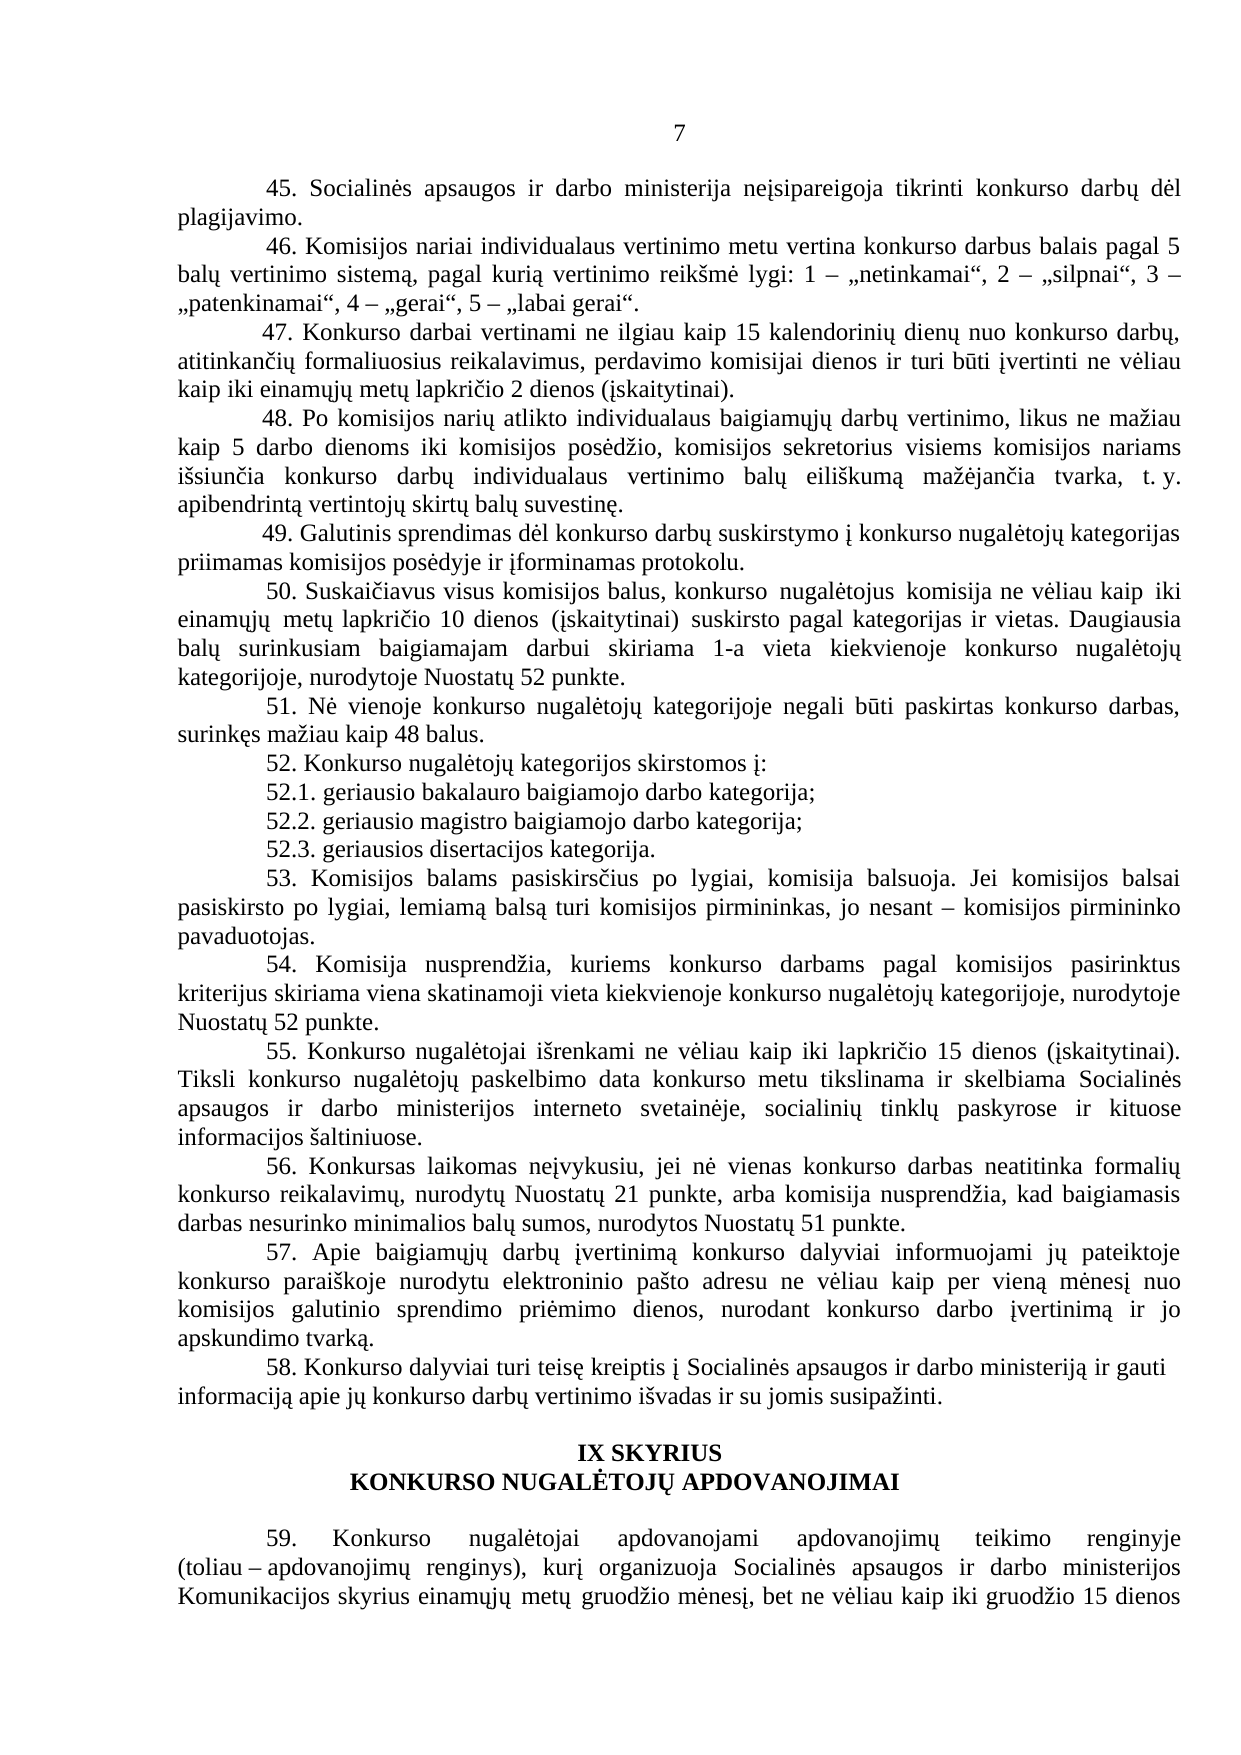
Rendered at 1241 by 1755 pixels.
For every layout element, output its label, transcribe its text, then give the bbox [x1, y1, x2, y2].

text 54. Komisija nusprendžia, kuriems konkurso darbams pagal komisijos pasirinktus kriterijus skiriama viena skatinamoji vieta kiekvienoje konkurso nugalėtojų kategorijoje, nurodytoje Nuostatų 52 punkte. [177, 949, 1181, 1036]
text 50. Suskaičiavus visus komisijos balus, konkurso nugalėtojus komisija ne vėliau kaip iki einamųjų metų lapkričio 10 dienos (įskaitytinai) suskirsto pagal kategorijas ir vietas. Daugiausia balų surinkusiam baigiamajam darbui skiriama 1-a vieta kiekvienoje konkurso nugalėtojų kategorijoje, nurodytoje Nuostatų 52 punkte. [177, 576, 1181, 691]
text 52.3. geriausios disertacijos kategorija. [266, 834, 1181, 863]
text 52. Konkurso nugalėtojų kategorijos skirstomos į: [177, 748, 1181, 777]
text 56. Konkursas laikomas neįvykusiu, jei nė vienas konkurso darbas neatitinka formalių konkurso reikalavimų, nurodytų Nuostatų 21 punkte, arba komisija nusprendžia, kad baigiamasis darbas nesurinko minimalios balų sumos, nurodytos Nuostatų 51 punkte. [177, 1151, 1181, 1237]
text KONKURSO NUGALĖTOJŲ APDOVANOJIMAI [177, 1467, 1072, 1496]
text 59. Konkurso nugalėtojai apdovanojami apdovanojimų teikimo renginyje (toliau – apdovanojimų renginys), kurį organizuoja Socialinės apsaugos ir darbo ministerijos Komunikacijos skyrius einamųjų metų gruodžio mėnesį, bet ne vėliau kaip iki gruodžio 15 dienos [177, 1523, 1181, 1609]
text 52.1. geriausio bakalauro baigiamojo darbo kategorija; [266, 777, 1181, 806]
text 47. Konkurso darbai vertinami ne ilgiau kaip 15 kalendorinių dienų nuo konkurso darbų, atitinkančių formaliuosius reikalavimus, perdavimo komisijai dienos ir turi būti įvertinti ne vėliau kaip iki einamųjų metų lapkričio 2 dienos (įskaitytinai). [177, 317, 1181, 403]
text 52.2. geriausio magistro baigiamojo darbo kategorija; [266, 806, 1181, 834]
text 49. Galutinis sprendimas dėl konkurso darbų suskirstymo į konkurso nugalėtojų kategorijas priimamas komisijos posėdyje ir įforminamas protokolu. [177, 518, 1181, 576]
text IX SKYRIUS [177, 1438, 1122, 1467]
text 51. Nė vienoje konkurso nugalėtojų kategorijoje negali būti paskirtas konkurso darbas, surinkęs mažiau kaip 48 balus. [177, 691, 1181, 748]
text 45. Socialinės apsaugos ir darbo ministerija neįsipareigoja tikrinti konkurso darbų dėl plagijavimo. [177, 173, 1181, 231]
text 48. Po komisijos narių atlikto individualaus baigiamųjų darbų vertinimo, likus ne mažiau kaip 5 darbo dienoms iki komisijos posėdžio, komisijos sekretorius visiems komisijos nariams išsiunčia konkurso darbų individualaus vertinimo balų eiliškumą mažėjančia tvarka, t. y. apibendrintą vertintojų skirtų balų suvestinę. [177, 403, 1181, 518]
text 46. Komisijos nariai individualaus vertinimo metu vertina konkurso darbus balais pagal 5 balų vertinimo sistemą, pagal kurią vertinimo reikšmė lygi: 1 – „netinkamai“, 2 – „silpnai“, 3 – „patenkinamai“, 4 – „gerai“, 5 – „labai gerai“. [177, 231, 1181, 317]
text 55. Konkurso nugalėtojai išrenkami ne vėliau kaip iki lapkričio 15 dienos (įskaitytinai). Tiksli konkurso nugalėtojų paskelbimo data konkurso metu tikslinama ir skelbiama Socialinės apsaugos ir darbo ministerijos interneto svetainėje, socialinių tinklų paskyrose ir kituose informacijos šaltiniuose. [177, 1036, 1181, 1151]
text 58. Konkurso dalyviai turi teisę kreiptis į Socialinės apsaugos ir darbo ministeriją ir gauti informaciją apie jų konkurso darbų vertinimo išvadas ir su jomis susipažinti. [177, 1352, 1167, 1409]
text 53. Komisijos balams pasiskirsčius po lygiai, komisija balsuoja. Jei komisijos balsai pasiskirsto po lygiai, lemiamą balsą turi komisijos pirmininkas, jo nesant – komisijos pirmininko pavaduotojas. [177, 863, 1181, 949]
text 57. Apie baigiamųjų darbų įvertinimą konkurso dalyviai informuojami jų pateiktoje konkurso paraiškoje nurodytu elektroninio pašto adresu ne vėliau kaip per vieną mėnesį nuo komisijos galutinio sprendimo priėmimo dienos, nurodant konkurso darbo įvertinimą ir jo apskundimo tvarką. [177, 1237, 1182, 1352]
